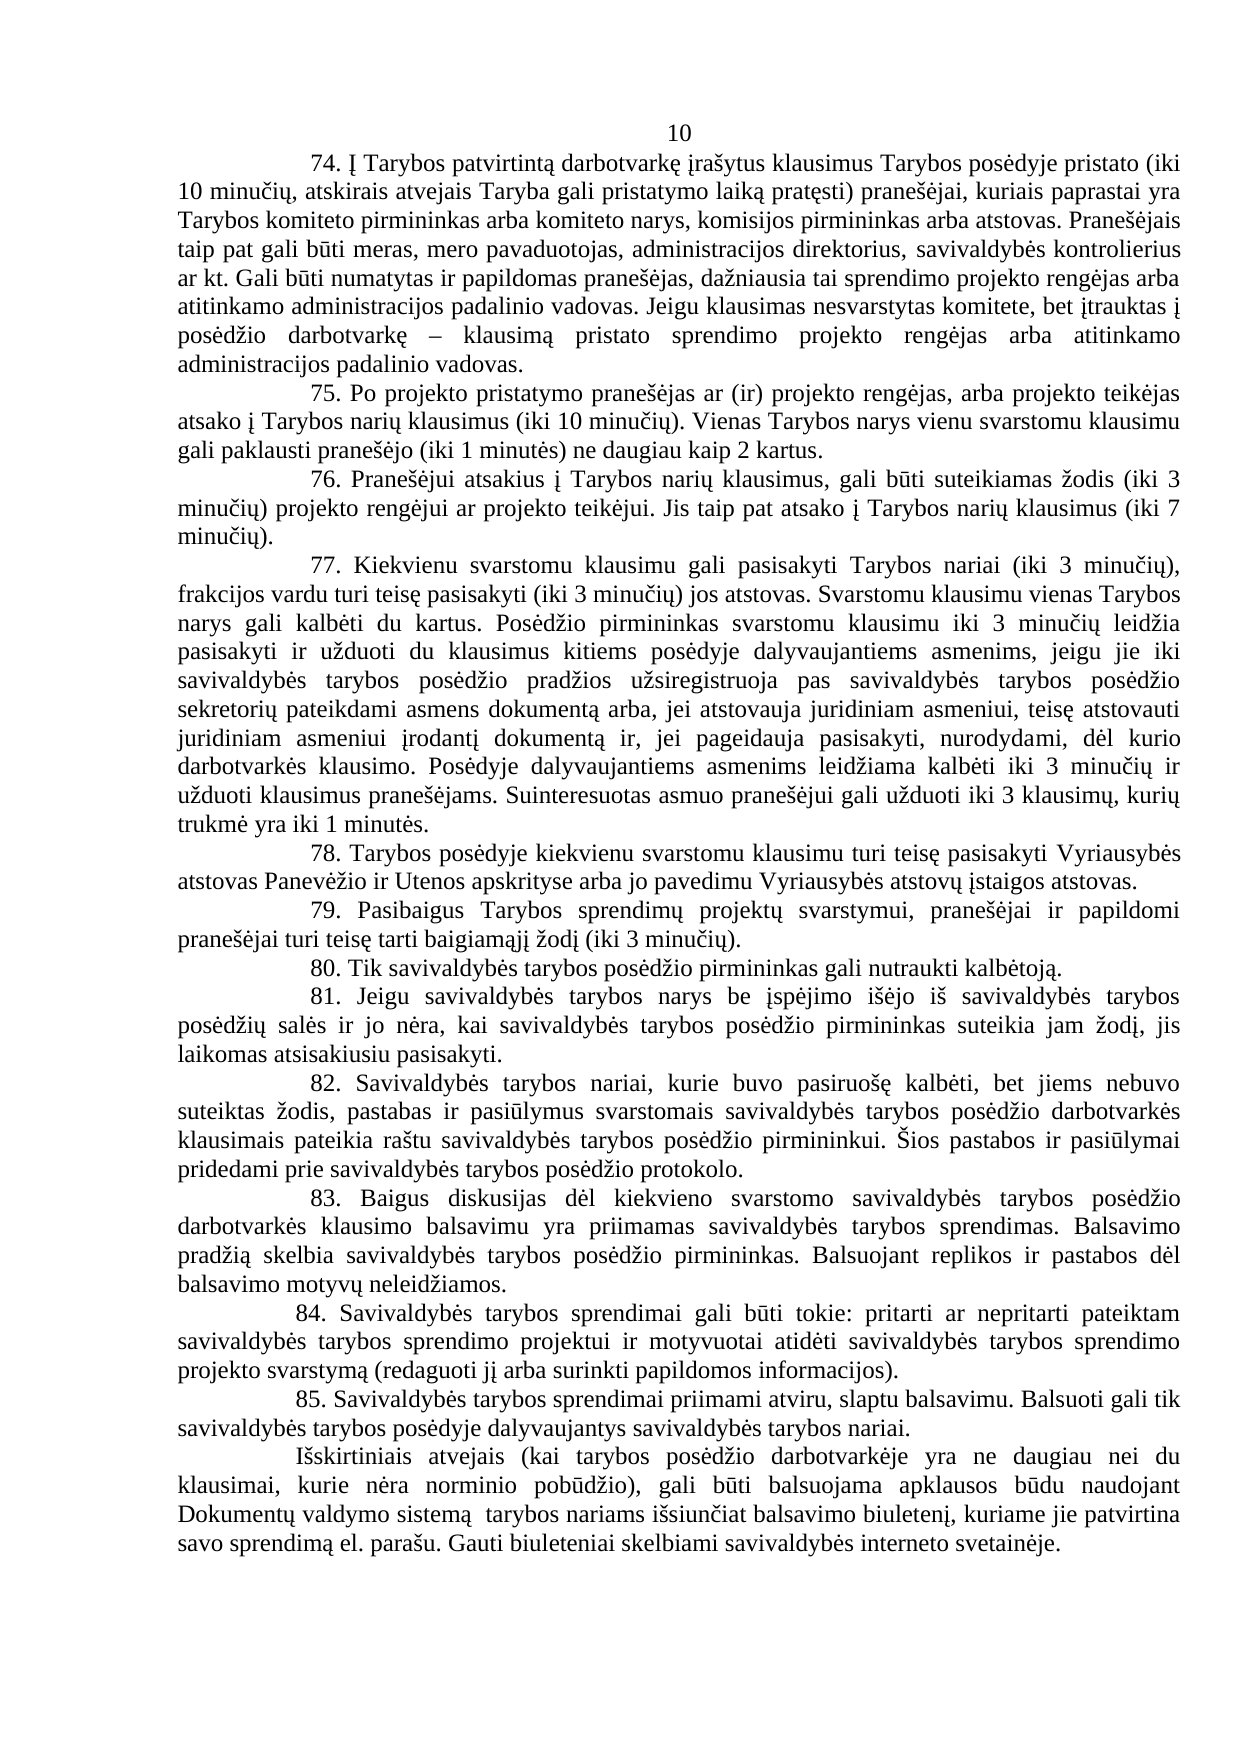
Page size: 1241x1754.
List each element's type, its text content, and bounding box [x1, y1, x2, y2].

text 80. Tik savivaldybės tarybos posėdžio pirmininkas gali nutraukti kalbėtoją. [177, 953, 1181, 981]
text 74. Į Tarybos patvirtintą darbotvarkę įrašytus klausimus Tarybos posėdyje pristato (iki 10 minučių, atskirais atvejais Taryba gali pristatymo laiką pratęsti) pranešėjai, kuriais paprastai yra Tarybos komiteto pirmininkas arba komiteto narys, komisijos pirmininkas arba atstovas. Pranešėjais taip pat gali būti meras, mero pavaduotojas, administracijos direktorius, savivaldybės kontrolierius ar kt. Gali būti numatytas ir papildomas pranešėjas, dažniausia tai sprendimo projekto rengėjas arba atitinkamo administracijos padalinio vadovas. Jeigu klausimas nesvarstytas komitete, bet įtrauktas į posėdžio darbotvarkę – klausimą pristato sprendimo projekto rengėjas arba atitinkamo administracijos padalinio vadovas. [177, 148, 1181, 378]
text 83. Baigus diskusijas dėl kiekvieno svarstomo savivaldybės tarybos posėdžio darbotvarkės klausimo balsavimu yra priimamas savivaldybės tarybos sprendimas. Balsavimo pradžią skelbia savivaldybės tarybos posėdžio pirmininkas. Balsuojant replikos ir pastabos dėl balsavimo motyvų neleidžiamos. [177, 1183, 1181, 1298]
text 79. Pasibaigus Tarybos sprendimų projektų svarstymui, pranešėjai ir papildomi pranešėjai turi teisę tarti baigiamąjį žodį (iki 3 minučių). [177, 895, 1181, 953]
text 78. Tarybos posėdyje kiekvienu svarstomu klausimu turi teisę pasisakyti Vyriausybės atstovas Panevėžio ir Utenos apskrityse arba jo pavedimu Vyriausybės atstovų įstaigos atstovas. [177, 838, 1181, 895]
text Išskirtiniais atvejais (kai tarybos posėdžio darbotvarkėje yra ne daugiau nei du klausimai, kurie nėra norminio pobūdžio), gali būti balsuojama apklausos būdu naudojant Dokumentų valdymo sistemą tarybos nariams išsiunčiat balsavimo biuletenį, kuriame jie patvirtina savo sprendimą el. parašu. Gauti biuleteniai skelbiami savivaldybės interneto svetainėje. [177, 1441, 1181, 1556]
text 77. Kiekvienu svarstomu klausimu gali pasisakyti Tarybos nariai (iki 3 minučių), frakcijos vardu turi teisę pasisakyti (iki 3 minučių) jos atstovas. Svarstomu klausimu vienas Tarybos narys gali kalbėti du kartus. Posėdžio pirmininkas svarstomu klausimu iki 3 minučių leidžia pasisakyti ir užduoti du klausimus kitiems posėdyje dalyvaujantiems asmenims, jeigu jie iki savivaldybės tarybos posėdžio pradžios užsiregistruoja pas savivaldybės tarybos posėdžio sekretorių pateikdami asmens dokumentą arba, jei atstovauja juridiniam asmeniui, teisę atstovauti juridiniam asmeniui įrodantį dokumentą ir, jei pageidauja pasisakyti, nurodydami, dėl kurio darbotvarkės klausimo. Posėdyje dalyvaujantiems asmenims leidžiama kalbėti iki 3 minučių ir užduoti klausimus pranešėjams. Suinteresuotas asmuo pranešėjui gali užduoti iki 3 klausimų, kurių trukmė yra iki 1 minutės. [177, 550, 1181, 838]
text 75. Po projekto pristatymo pranešėjas ar (ir) projekto rengėjas, arba projekto teikėjas atsako į Tarybos narių klausimus (iki 10 minučių). Vienas Tarybos narys vienu svarstomu klausimu gali paklausti pranešėjo (iki 1 minutės) ne daugiau kaip 2 kartus. [177, 378, 1181, 464]
text 81. Jeigu savivaldybės tarybos narys be įspėjimo išėjo iš savivaldybės tarybos posėdžių salės ir jo nėra, kai savivaldybės tarybos posėdžio pirmininkas suteikia jam žodį, jis laikomas atsisakiusiu pasisakyti. [177, 981, 1181, 1068]
text 82. Savivaldybės tarybos nariai, kurie buvo pasiruošę kalbėti, bet jiems nebuvo suteiktas žodis, pastabas ir pasiūlymus svarstomais savivaldybės tarybos posėdžio darbotvarkės klausimais pateikia raštu savivaldybės tarybos posėdžio pirmininkui. Šios pastabos ir pasiūlymai pridedami prie savivaldybės tarybos posėdžio protokolo. [177, 1068, 1181, 1183]
text 76. Pranešėjui atsakius į Tarybos narių klausimus, gali būti suteikiamas žodis (iki 3 minučių) projekto rengėjui ar projekto teikėjui. Jis taip pat atsako į Tarybos narių klausimus (iki 7 minučių). [177, 464, 1181, 550]
text 85. Savivaldybės tarybos sprendimai priimami atviru, slaptu balsavimu. Balsuoti gali tik savivaldybės tarybos posėdyje dalyvaujantys savivaldybės tarybos nariai. [177, 1384, 1181, 1441]
text 84. Savivaldybės tarybos sprendimai gali būti tokie: pritarti ar nepritarti pateiktam savivaldybės tarybos sprendimo projektui ir motyvuotai atidėti savivaldybės tarybos sprendimo projekto svarstymą (redaguoti jį arba surinkti papildomos informacijos). [177, 1298, 1181, 1384]
